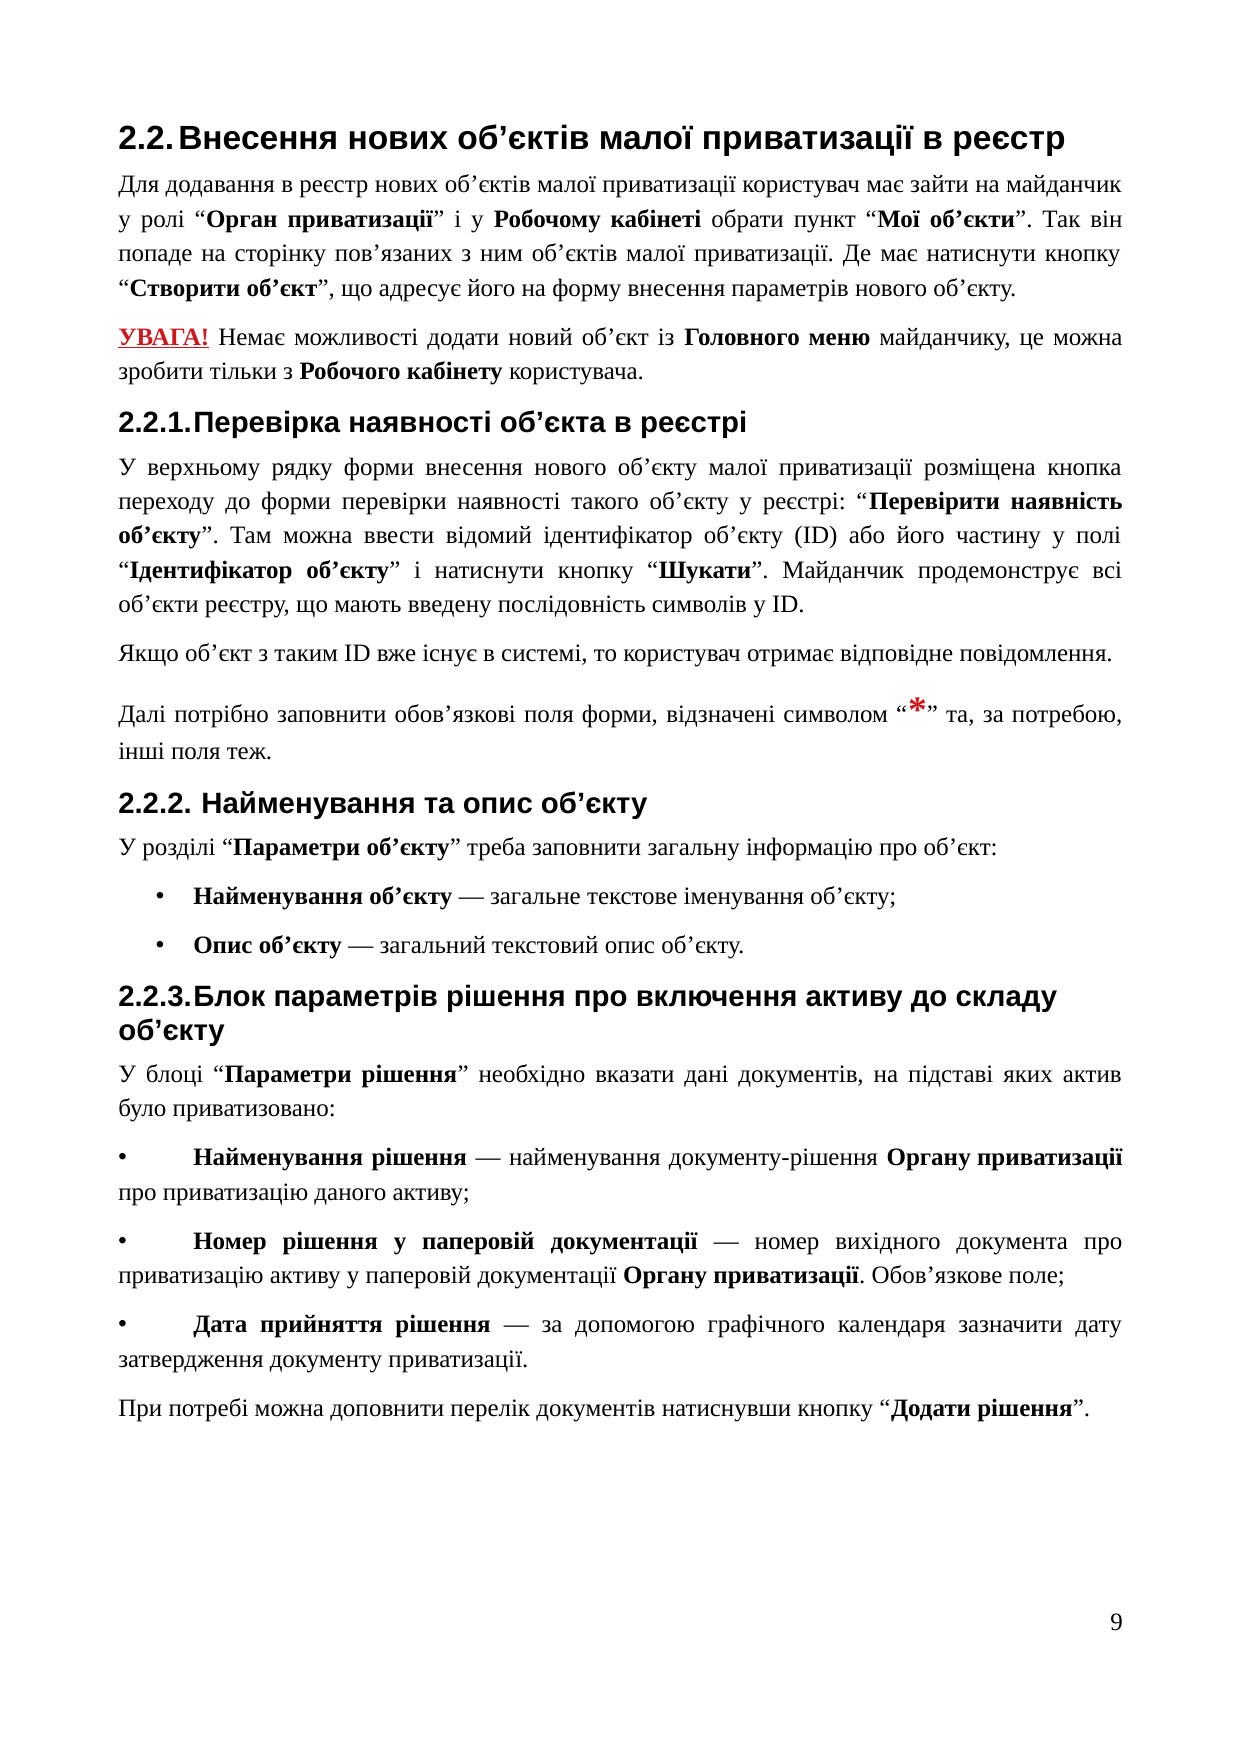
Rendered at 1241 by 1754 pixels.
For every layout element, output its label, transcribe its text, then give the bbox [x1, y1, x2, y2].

text У верхньому рядку форми внесення нового об’єкту малої приватизації розміщена кнопка переходу до форми перевірки наявності такого об’єкту у реєстрі: “Перевірити наявність об’єкту”. Там можна ввести відомий ідентифікатор об’єкту (ID) або його частину у полі “Ідентифікатор об’єкту” і натиснути кнопку “Шукати”. Майданчик продемонструє всі об’єкти реєстру, що мають введену послідовність символів у ID. [118, 452, 1122, 618]
list Найменування рішення — найменування документу-рішення Органу приватизації про приватизацію даного активу; [118, 1142, 1122, 1206]
text При потребі можна доповнити перелік документів натиснувши кнопку “Додати рішення”. [118, 1393, 1122, 1422]
subtitle Внесення нових об’єктів малої приватизації в реєстр [118, 118, 1122, 157]
list Номер рішення у паперовій документації — номер вихідного документа про приватизацію активу у паперовій документації Органу приватизації. Обов’язкове поле; [118, 1226, 1122, 1289]
subtitle Блок параметрів рішення про включення активу до складу об’єкту [118, 979, 1122, 1046]
list Найменування об’єкту — загальне текстове іменування об’єкту; [156, 881, 1122, 909]
subtitle Найменування та опис об’єкту [118, 786, 1122, 819]
text УВАГА! Немає можливості додати новий об’єкт із Головного меню майданчику, це можна зробити тільки з Робочого кабінету користувача. [118, 322, 1122, 385]
text Для додавання в реєстр нових об’єктів малої приватизації користувач має зайти на майданчик у ролі “Орган приватизації” і у Робочому кабінеті обрати пункт “Мої об’єкти”. Так він попаде на сторінку пов’язаних з ним об’єктів малої приватизації. Де має натиснути кнопку “Створити об’єкт”, що адресує його на форму внесення параметрів нового об’єкту. [118, 169, 1122, 301]
text Далі потрібно заповнити обов’язкові поля форми, відзначені символом “*” та, за потребою, інші поля теж. [118, 688, 1122, 765]
text У блоці “Параметри рішення” необхідно вказати дані документів, на підставі яких актив було приватизовано: [118, 1059, 1122, 1122]
subtitle Перевірка наявності об’єкта в реєстрі [118, 405, 1122, 439]
list Дата прийняття рішення — за допомогою графічного календаря зазначити дату затвердження документу приватизації. [118, 1309, 1122, 1373]
text У розділі “Параметри об’єкту” треба заповнити загальну інформацію про об’єкт: [118, 832, 1122, 861]
list Опис об’єкту — загальний текстовий опис об’єкту. [156, 930, 1122, 959]
text Якщо об’єкт з таким ID вже існує в системі, то користувач отримає відповідне повідомлення. [118, 638, 1122, 667]
